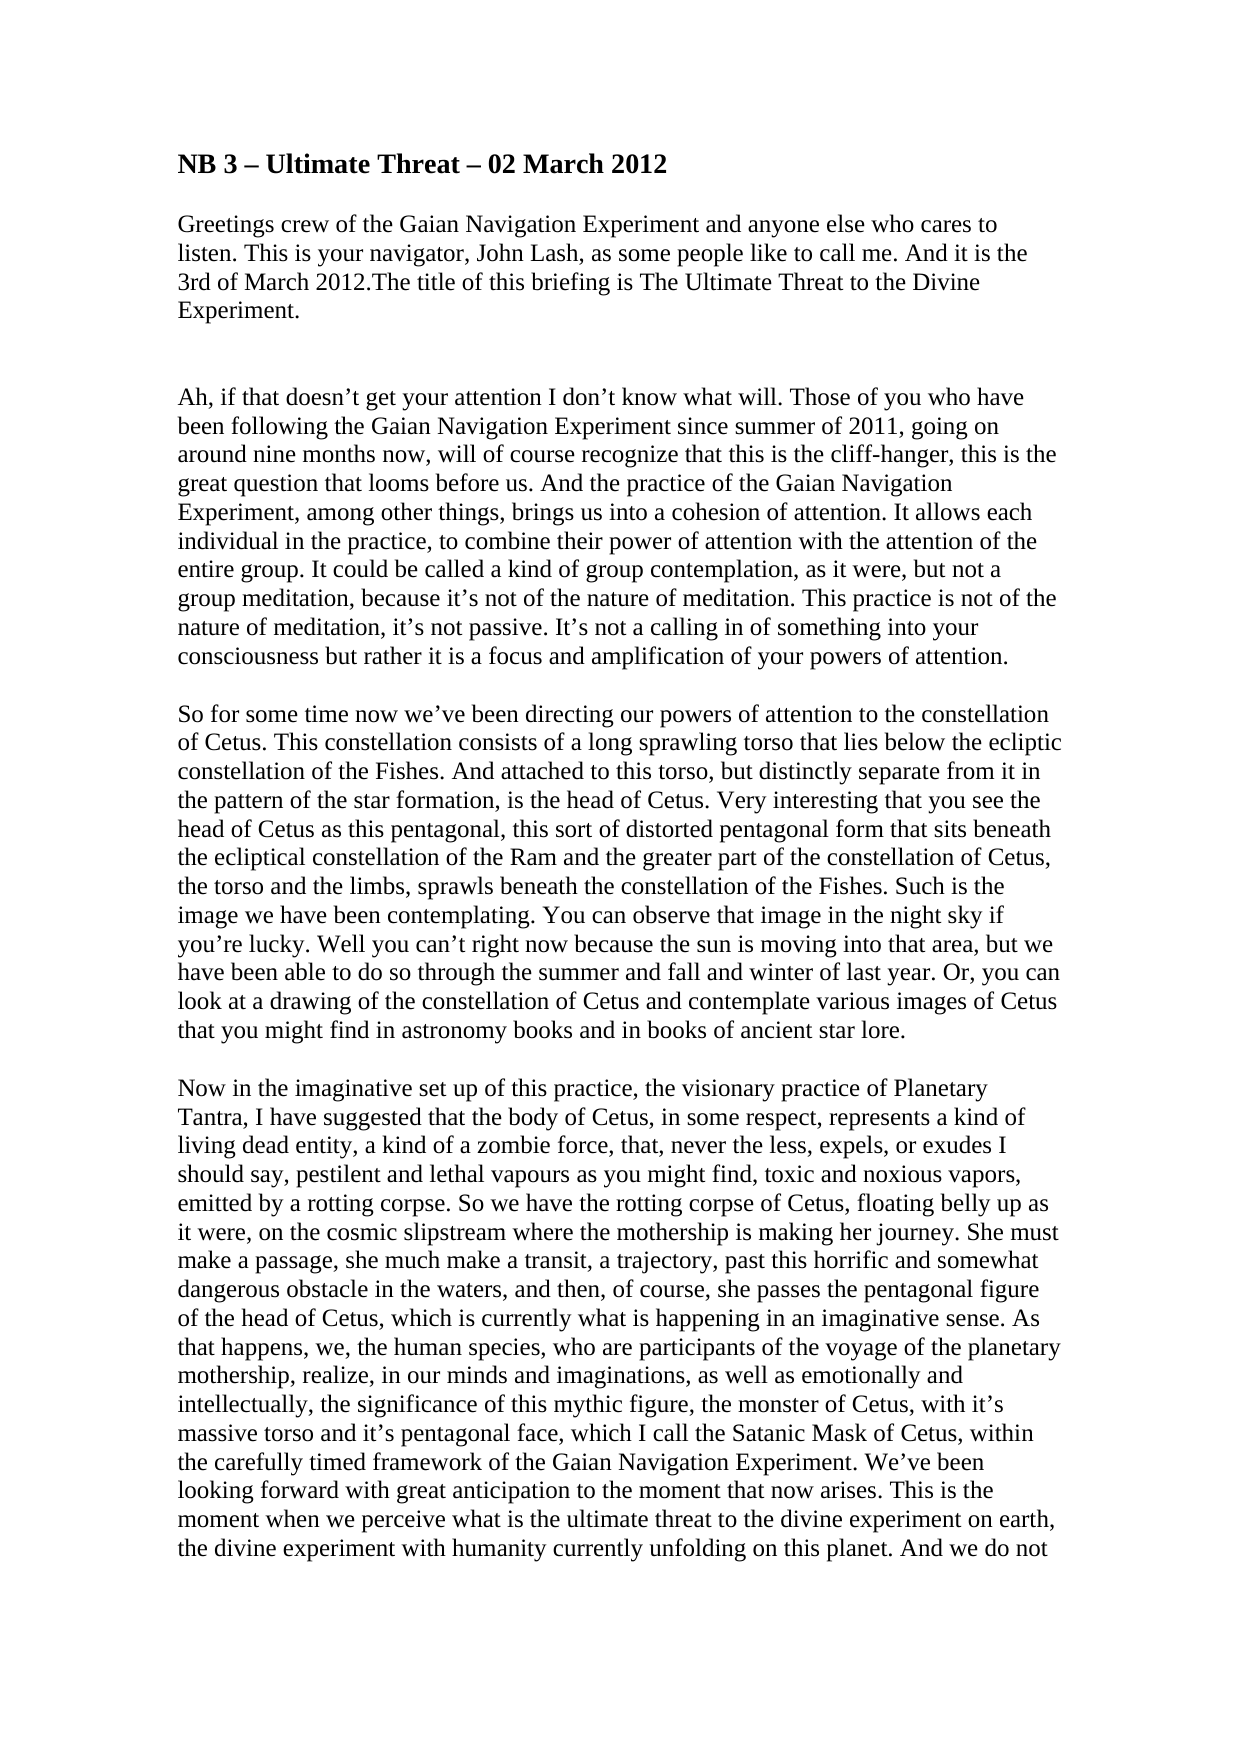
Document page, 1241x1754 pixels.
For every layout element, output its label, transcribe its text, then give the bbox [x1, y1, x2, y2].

text So for some time now we’ve been directing our powers of attention to the constellation of Cetus. This constellation consists of a long sprawling torso that lies below the ecliptic constellation of the Fishes. And attached to this torso, but distinctly separate from it in the pattern of the star formation, is the head of Cetus. Very interesting that you see the head of Cetus as this pentagonal, this sort of distorted pentagonal form that sits beneath the ecliptical constellation of the Ram and the greater part of the constellation of Cetus, the torso and the limbs, sprawls beneath the constellation of the Fishes. Such is the image we have been contemplating. You can observe that image in the night sky if you’re lucky. Well you can’t right now because the sun is moving into that area, but we have been able to do so through the summer and fall and winter of last year. Or, you can look at a drawing of the constellation of Cetus and contemplate various images of Cetus that you might find in astronomy books and in books of ancient star lore. [177, 699, 1063, 1044]
subtitle NB 3 – Ultimate Threat – 02 March 2012 [177, 148, 1063, 180]
text Greetings crew of the Gaian Navigation Experiment and anyone else who cares to listen. This is your navigator, John Lash, as some people like to call me. And it is the 3rd of March 2012.The title of this briefing is The Ultimate Threat to the Divine Experiment. [177, 209, 1063, 324]
text Ah, if that doesn’t get your attention I don’t know what will. Those of you who have been following the Gaian Navigation Experiment since summer of 2011, going on around nine months now, will of course recognize that this is the cliff-hanger, this is the great question that looms before us. And the practice of the Gaian Navigation Experiment, among other things, brings us into a cohesion of attention. It allows each individual in the practice, to combine their power of attention with the attention of the entire group. It could be called a kind of group contemplation, as it were, but not a group meditation, because it’s not of the nature of meditation. This practice is not of the nature of meditation, it’s not passive. It’s not a calling in of something into your consciousness but rather it is a focus and amplification of your powers of attention. [177, 353, 1063, 669]
text Now in the imaginative set up of this practice, the visionary practice of Planetary Tantra, I have suggested that the body of Cetus, in some respect, represents a kind of living dead entity, a kind of a zombie force, that, never the less, expels, or exudes I should say, pestilent and lethal vapours as you might find, toxic and noxious vapors, emitted by a rotting corpse. So we have the rotting corpse of Cetus, floating belly up as it were, on the cosmic slipstream where the mothership is making her journey. She must make a passage, she much make a transit, a trajectory, past this horrific and somewhat dangerous obstacle in the waters, and then, of course, she passes the pentagonal figure of the head of Cetus, which is currently what is happening in an imaginative sense. As that happens, we, the human species, who are participants of the voyage of the planetary mothership, realize, in our minds and imaginations, as well as emotionally and intellectually, the significance of this mythic figure, the monster of Cetus, with it’s massive torso and it’s pentagonal face, which I call the Satanic Mask of Cetus, within the carefully timed framework of the Gaian Navigation Experiment. We’ve been looking forward with great anticipation to the moment that now arises. This is the moment when we perceive what is the ultimate threat to the divine experiment on earth, the divine experiment with humanity currently unfolding on this planet. And we do not [177, 1073, 1063, 1562]
